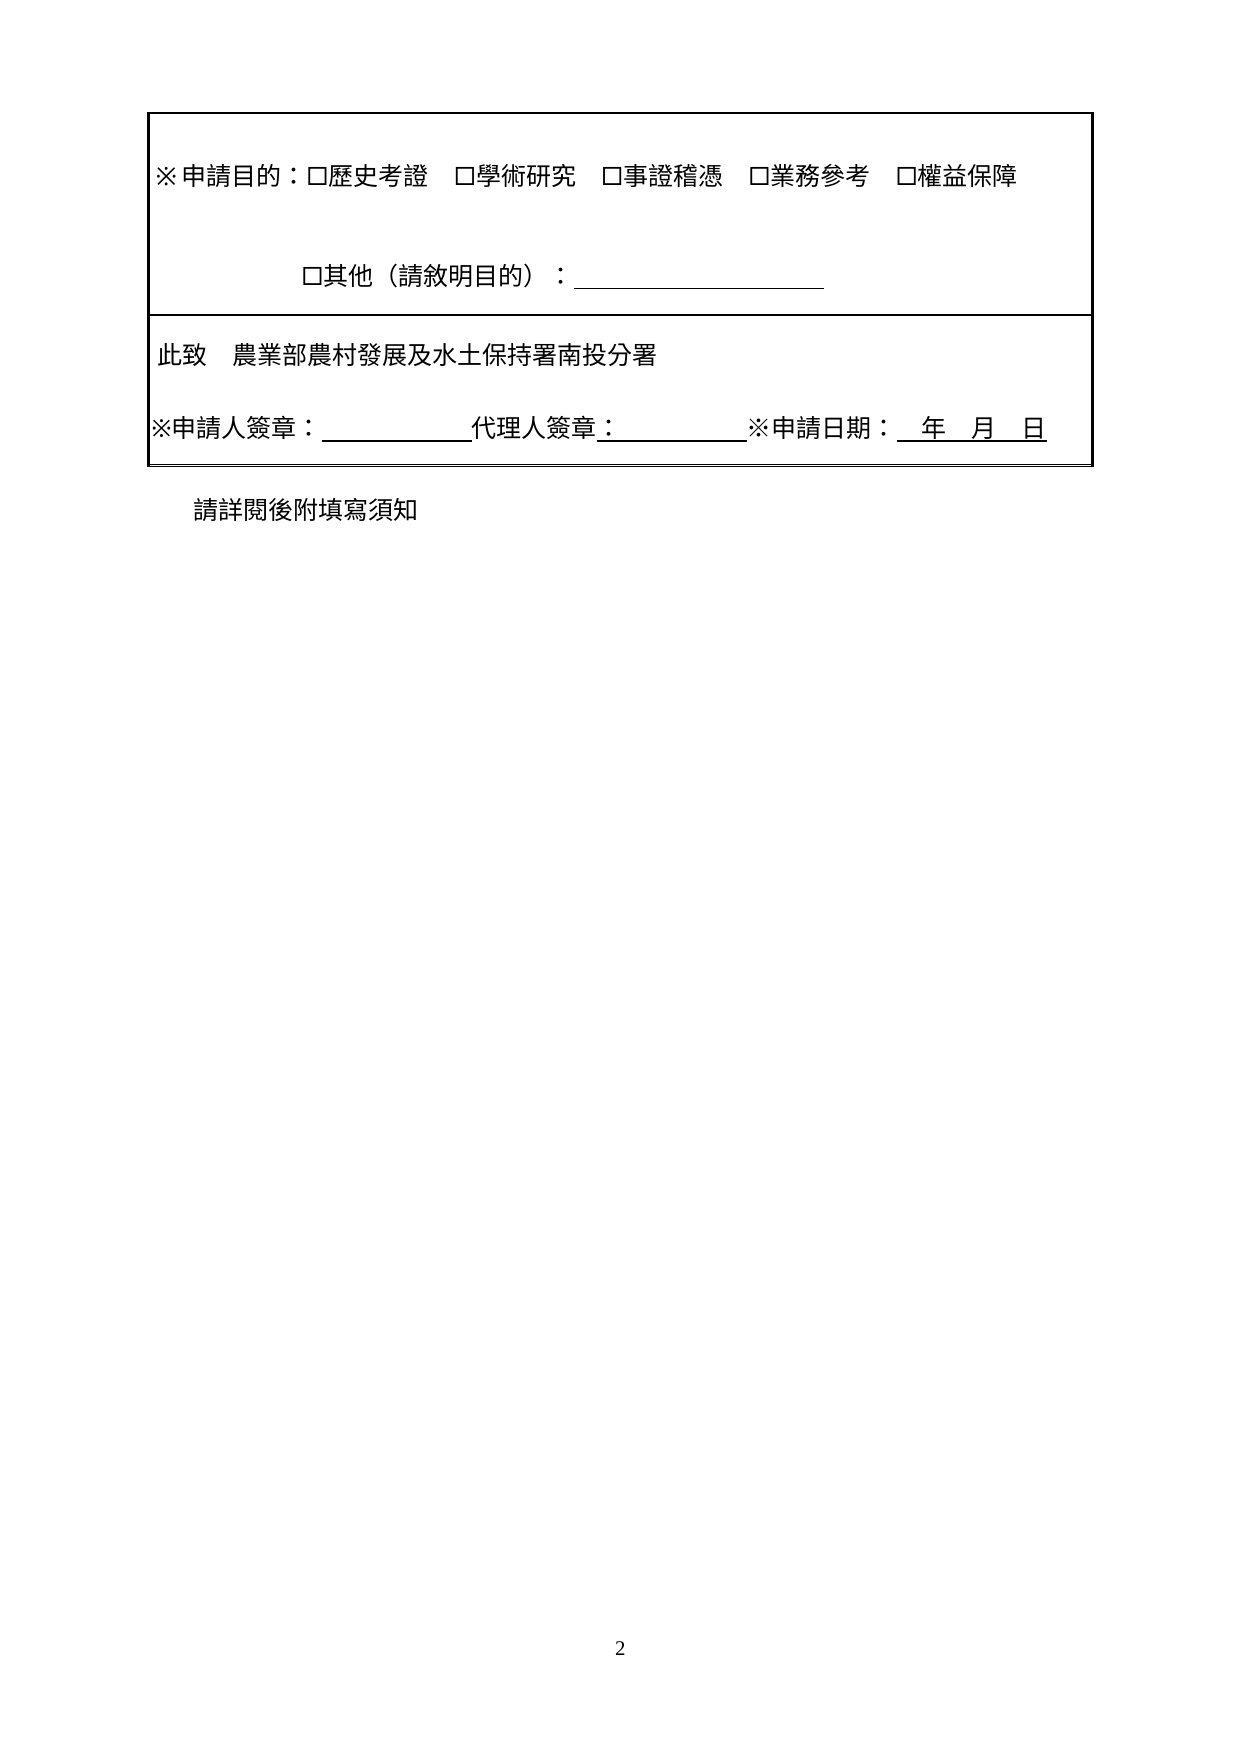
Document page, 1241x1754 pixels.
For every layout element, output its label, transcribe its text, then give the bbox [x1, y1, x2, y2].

table_cell ※申請目的：歷史考證 學術研究 事證稽憑 業務參考 權益保障 其他（請敘明目的）： [150, 114, 1091, 314]
table_cell 此致 農業部農村發展及水土保持署南投分署 ※申請人簽章： 代理人簽章： ※申請日期： 年 月 日 [150, 316, 1091, 464]
text 請詳閱後附填寫須知 [118, 467, 1122, 529]
